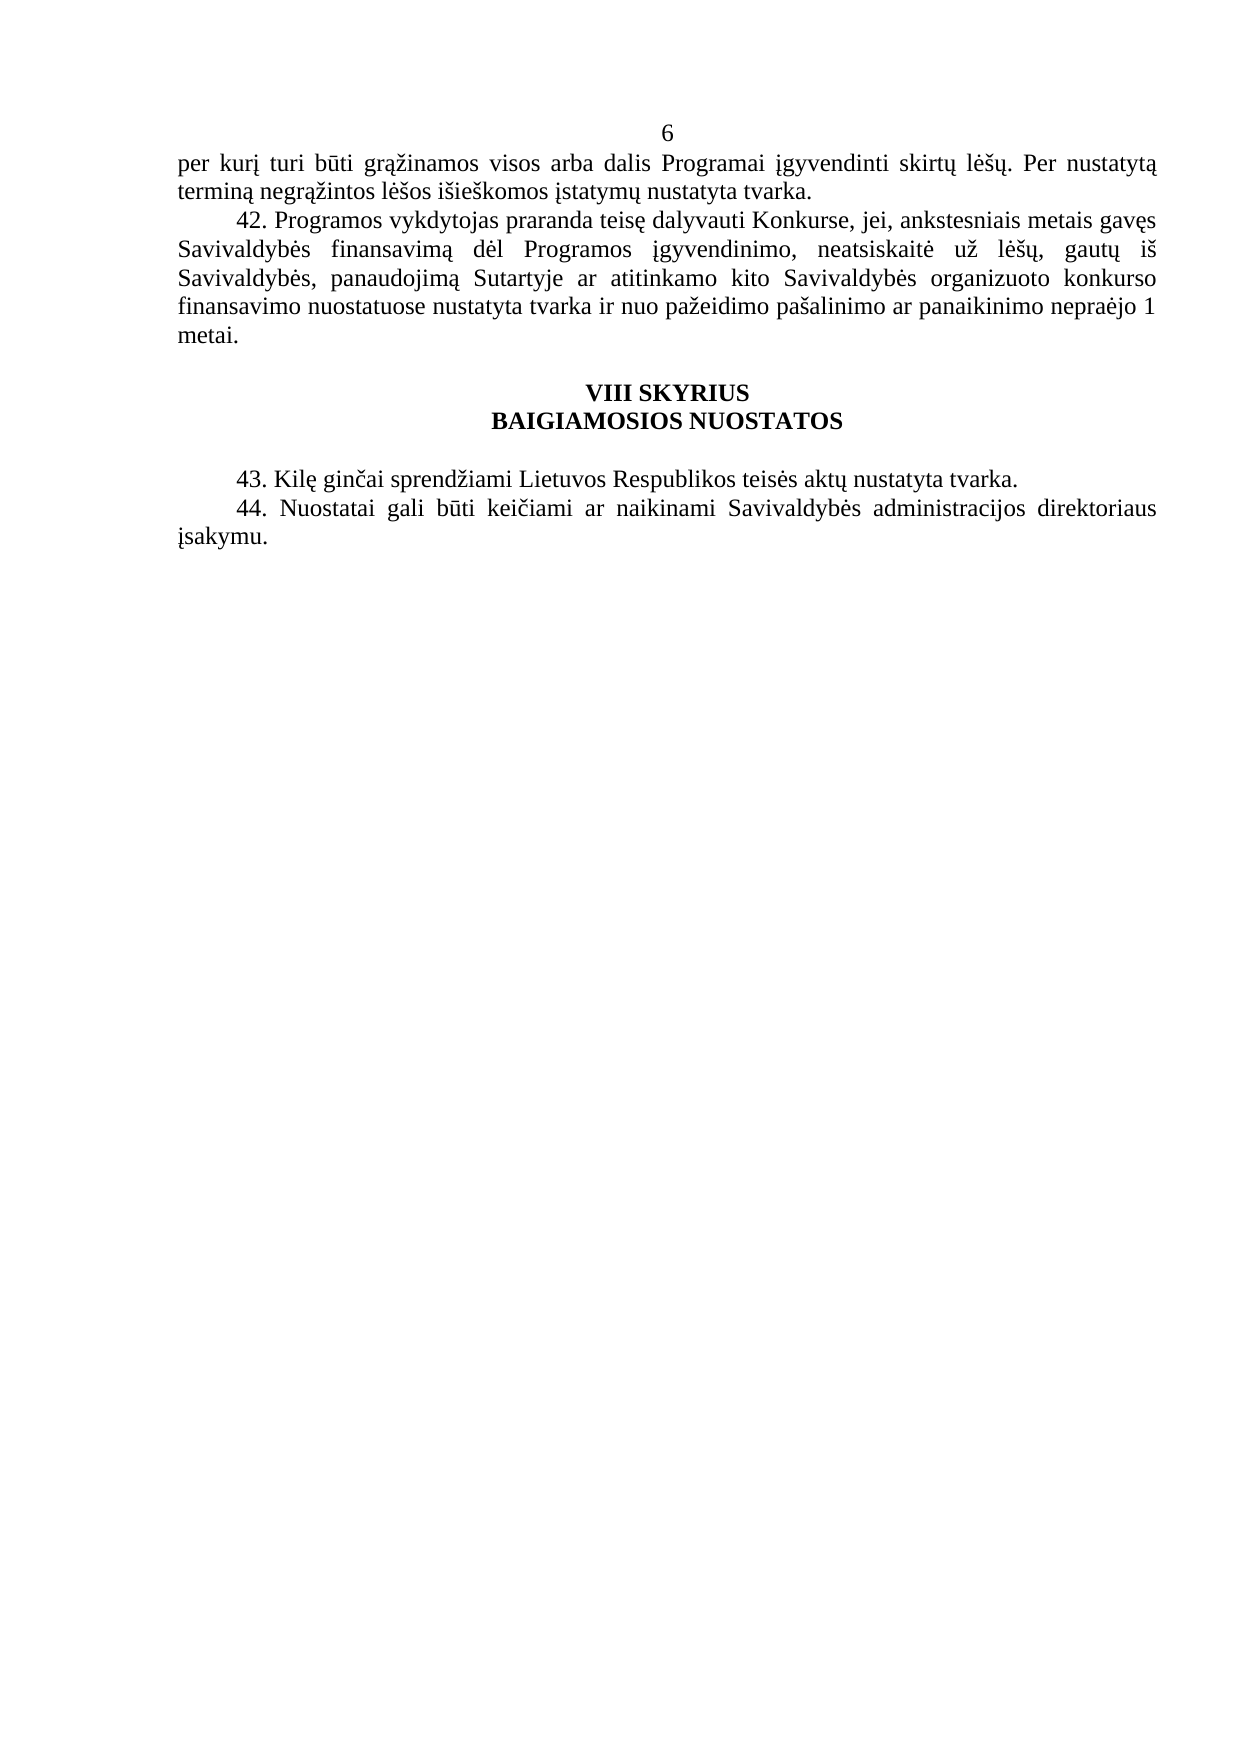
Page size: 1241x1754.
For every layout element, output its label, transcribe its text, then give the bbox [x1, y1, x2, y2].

text 42. Programos vykdytojas praranda teisę dalyvauti Konkurse, jei, ankstesniais metais gavęs Savivaldybės finansavimą dėl Programos įgyvendinimo, neatsiskaitė už lėšų, gautų iš Savivaldybės, panaudojimą Sutartyje ar atitinkamo kito Savivaldybės organizuoto konkurso finansavimo nuostatuose nustatyta tvarka ir nuo pažeidimo pašalinimo ar panaikinimo nepraėjo 1 metai. [177, 205, 1157, 349]
text BAIGIAMOSIOS NUOSTATOS [177, 406, 1157, 435]
text 43. Kilę ginčai sprendžiami Lietuvos Respublikos teisės aktų nustatyta tvarka. [177, 464, 1157, 493]
text 44. Nuostatai gali būti keičiami ar naikinami Savivaldybės administracijos direktoriaus įsakymu. [177, 493, 1157, 550]
text VIII SKYRIUS [177, 378, 1157, 406]
text per kurį turi būti grąžinamos visos arba dalis Programai įgyvendinti skirtų lėšų. Per nustatytą terminą negrąžintos lėšos išieškomos įstatymų nustatyta tvarka. [177, 148, 1157, 205]
